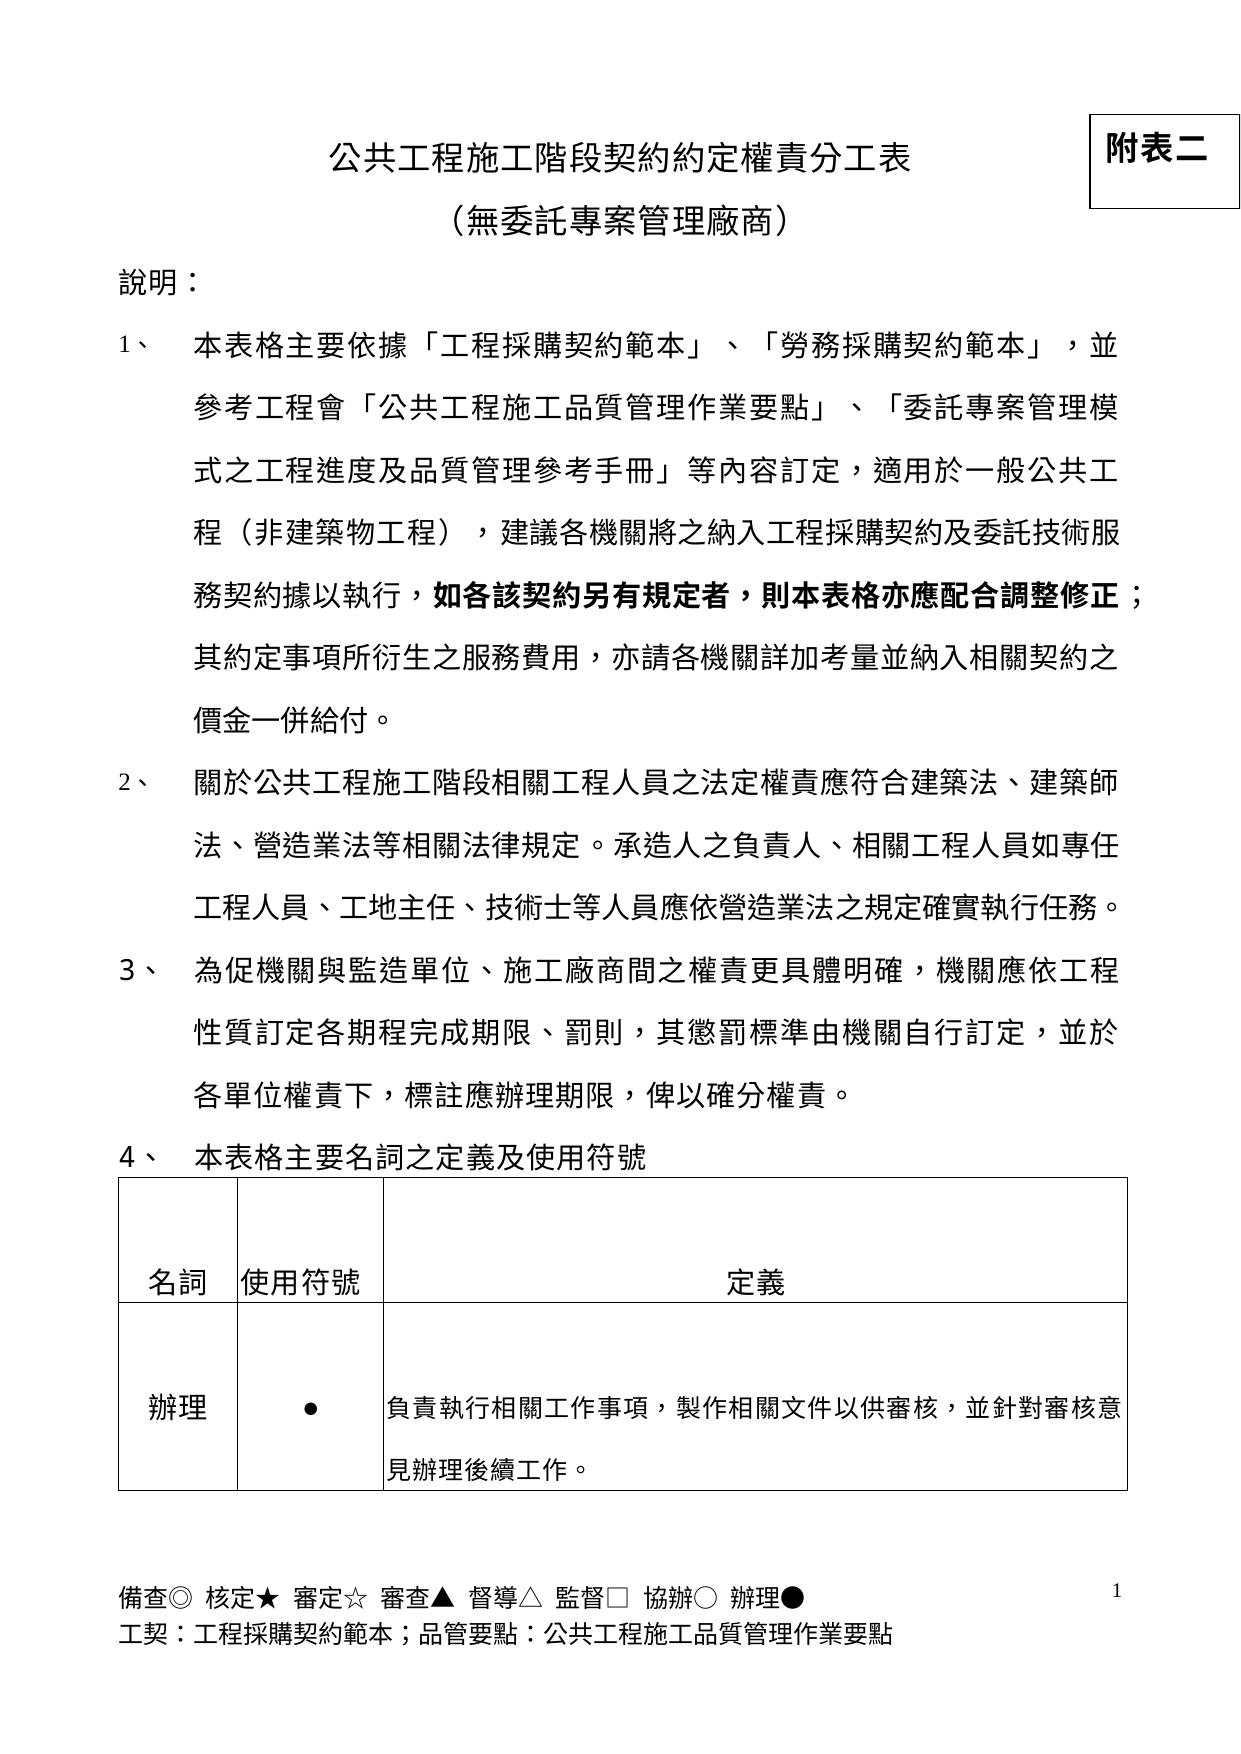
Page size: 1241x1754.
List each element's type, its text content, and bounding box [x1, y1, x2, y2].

list 關於公共工程施工階段相關工程人員之法定權責應符合建築法、建築師法、營造業法等相關法律規定。承造人之負責人、相關工程人員如專任工程人員、工地主任、技術士等人員應依營造業法之規定確實執行任務。 [118, 739, 1122, 927]
table_cell ● [238, 1303, 383, 1489]
table_cell 負責執行相關工作事項，製作相關文件以供審核，並針對審核意見辦理後續工作。 [384, 1303, 1127, 1489]
table_cell 辦理 [119, 1303, 237, 1489]
list 為促機關與監造單位、施工廠商間之權責更具體明確，機關應依工程性質訂定各期程完成期限、罰則，其懲罰標準由機關自行訂定，並於各單位權責下，標註應辦理期限，俾以確分權責。 [118, 927, 1122, 1114]
text （無委託專案管理廠商） [118, 177, 1122, 239]
table_header 名詞 [119, 1178, 237, 1302]
table_header 定義 [384, 1178, 1127, 1302]
list 本表格主要名詞之定義及使用符號 [118, 1114, 1122, 1177]
text 說明： [118, 239, 1122, 302]
text 公共工程施工階段契約約定權責分工表 [118, 114, 1089, 177]
list 本表格主要依據「工程採購契約範本」、「勞務採購契約範本」，並參考工程會「公共工程施工品質管理作業要點」、「委託專案管理模式之工程進度及品質管理參考手冊」等內容訂定，適用於一般公共工程（非建築物工程），建議各機關將之納入工程採購契約及委託技術服務契約據以執行，如各該契約另有規定者，則本表格亦應配合調整修正；其約定事項所衍生之服務費用，亦請各機關詳加考量並納入相關契約之價金一併給付。 [118, 302, 1122, 739]
table_header 使用符號 [238, 1178, 383, 1302]
